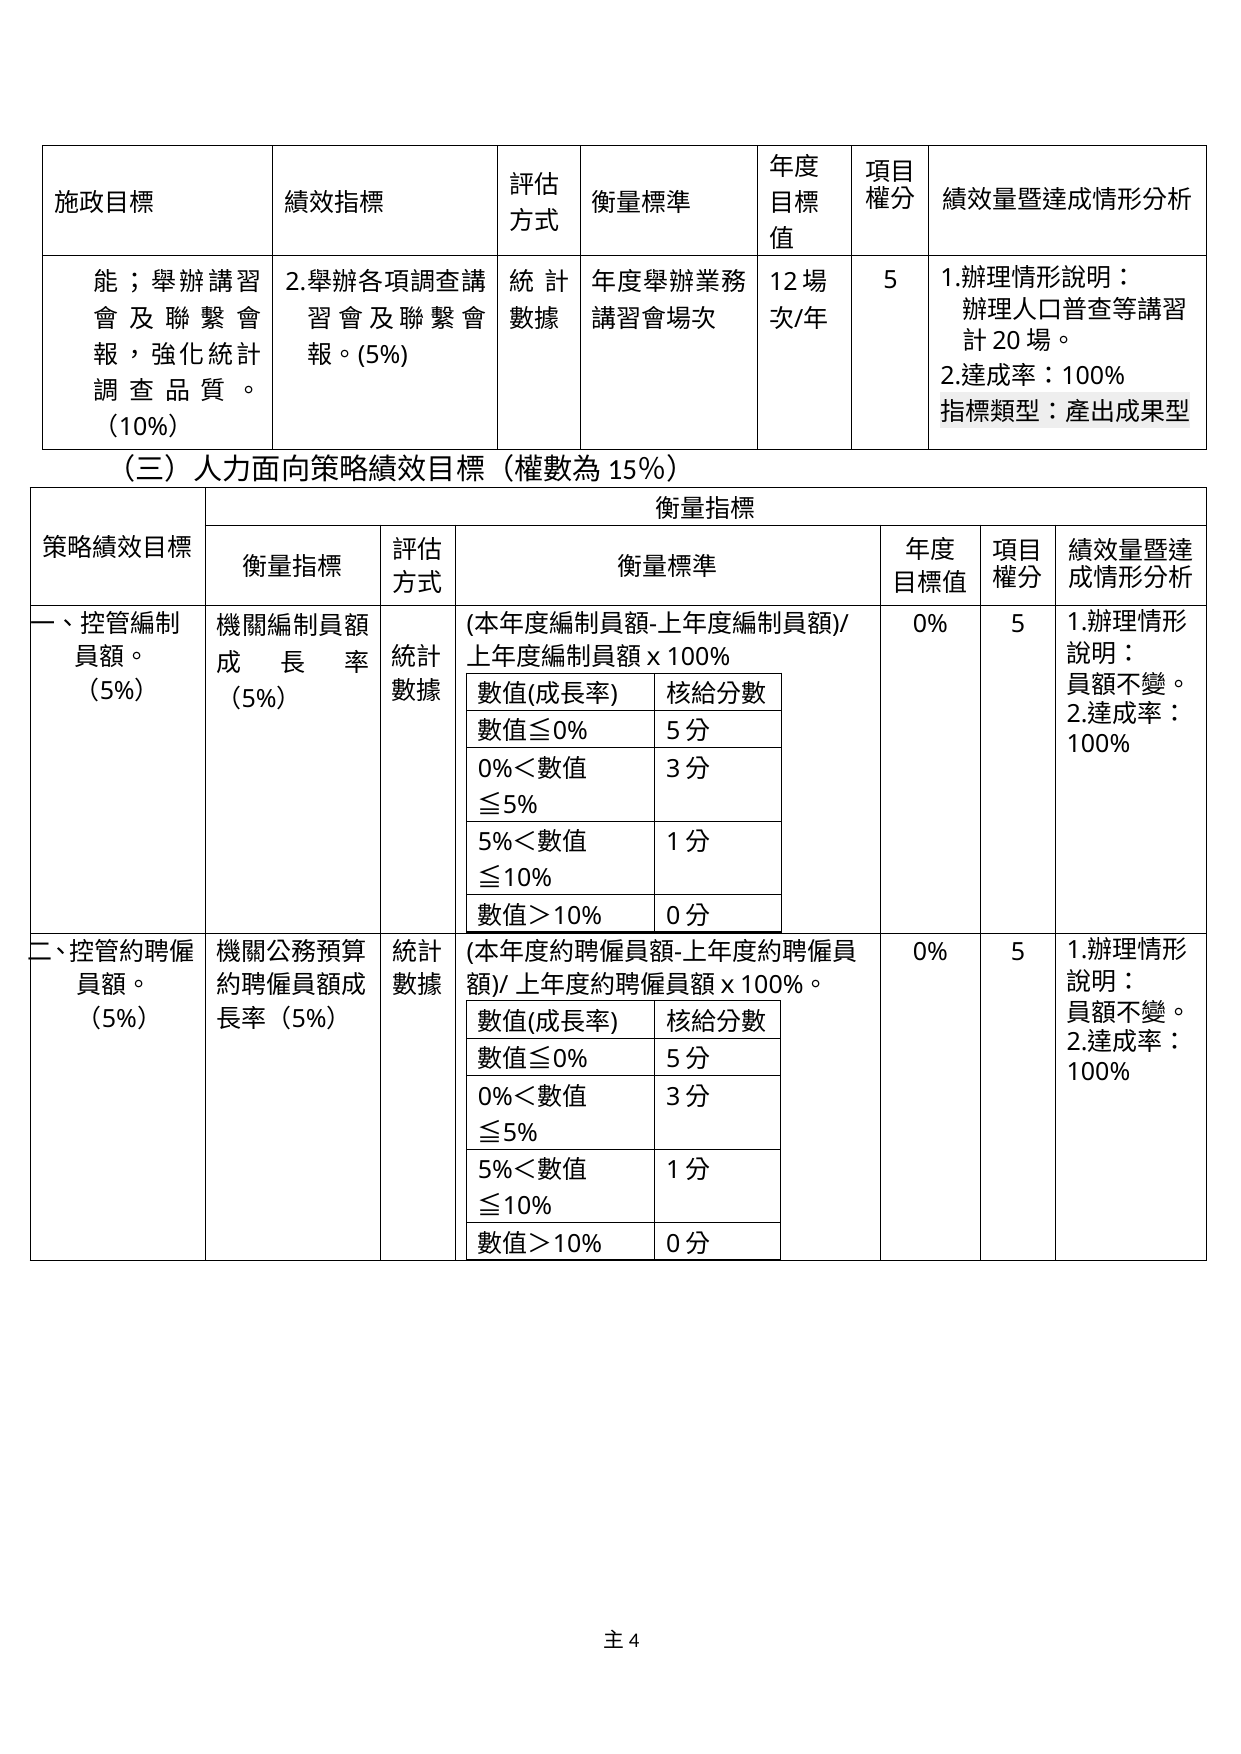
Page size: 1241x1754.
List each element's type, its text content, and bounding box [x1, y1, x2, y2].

table_cell 數值＞10% [467, 895, 654, 931]
table_header 評估方式 [498, 146, 580, 255]
text （三）人力面向策略績效目標（權數為15％） [106, 450, 1137, 487]
table_cell 5%＜數值≦10% [467, 1150, 654, 1222]
table_header 績效指標 [273, 146, 497, 255]
table_cell (本年度編制員額-上年度編制員額)/ 上年度編制員額ｘ100% [456, 606, 880, 933]
table_cell 數值＞10% [467, 1223, 654, 1259]
table_cell 2.舉辦各項調查講習會及聯繫會報。(5%) [273, 256, 497, 449]
table_header 施政目標 [43, 146, 272, 255]
table_cell 5分 [655, 1039, 780, 1075]
table_header 核給分數 [655, 674, 781, 710]
table_cell 機關編制員額成長率（5%） [206, 606, 380, 933]
table_cell 5%＜數值≦10% [467, 822, 654, 894]
table_cell 評估方式 [381, 526, 455, 605]
table_header 數值(成長率) [467, 674, 654, 710]
table_cell 年度舉辦業務講習會場次 [581, 256, 757, 449]
table_cell 二、控管約聘僱員額。（5%） [31, 934, 205, 1260]
table_header 年度 目標值 [758, 146, 851, 255]
table_cell 1分 [655, 1150, 780, 1222]
table_header 衡量標準 [581, 146, 757, 255]
table_cell 0%＜數值≦5% [467, 1076, 654, 1148]
table_cell 績效量暨達成情形分析 [1056, 526, 1206, 605]
table_cell 衡量標準 [456, 526, 880, 605]
table_cell 數值≦0% [467, 711, 654, 747]
table_cell 0分 [655, 1223, 780, 1259]
table_cell 統計數據 [498, 256, 580, 449]
table_header 數值(成長率) [467, 1001, 654, 1038]
table_cell 12場次/年 [758, 256, 851, 449]
table_cell 3分 [655, 748, 781, 821]
table_cell 1.辦理情形說明： 辦理人口普查等講習計20場。 2.達成率：100% 指標類型：產出成果型 [929, 256, 1206, 449]
table_cell 機關公務預算約聘僱員額成長率（5%） [206, 934, 380, 1260]
table_cell 5 [852, 256, 928, 449]
table_cell 0%＜數值≦5% [467, 748, 654, 821]
table_header 績效量暨達成情形分析 [929, 146, 1206, 255]
table_cell 3分 [655, 1076, 780, 1148]
table_cell 項目權分 [981, 526, 1055, 605]
table_header 策略績效目標 [31, 488, 205, 605]
table_cell 能；舉辦講習會及聯繫會報，強化統計調查品質。（10%） [43, 256, 272, 449]
table_cell 0% [881, 606, 980, 933]
table_cell 5分 [655, 711, 781, 747]
table_cell 一、控管編制員額。（5%） [31, 606, 205, 933]
table_cell 5 [981, 934, 1055, 1260]
table_cell 1分 [655, 822, 781, 894]
table_cell 1.辦理情形說明： 員額不變。 2.達成率：100% [1056, 606, 1206, 933]
table_cell 0分 [655, 895, 781, 931]
table_cell 統計數據 [381, 606, 455, 933]
table_cell 年度 目標值 [881, 526, 980, 605]
table_cell 衡量指標 [206, 526, 380, 605]
table_header 項目權分 [852, 146, 928, 255]
table_cell 5 [981, 606, 1055, 933]
table_cell 1.辦理情形說明： 員額不變。 2.達成率：100% [1056, 934, 1206, 1260]
table_cell (本年度約聘僱員額-上年度約聘僱員額)/ 上年度約聘僱員額ｘ100%。 [456, 934, 880, 1260]
table_cell 統計數據 [381, 934, 455, 1260]
table_header 衡量指標 [206, 488, 1206, 524]
table_cell 數值≦0% [467, 1039, 654, 1075]
table_header 核給分數 [655, 1001, 780, 1038]
table_cell 0% [881, 934, 980, 1260]
